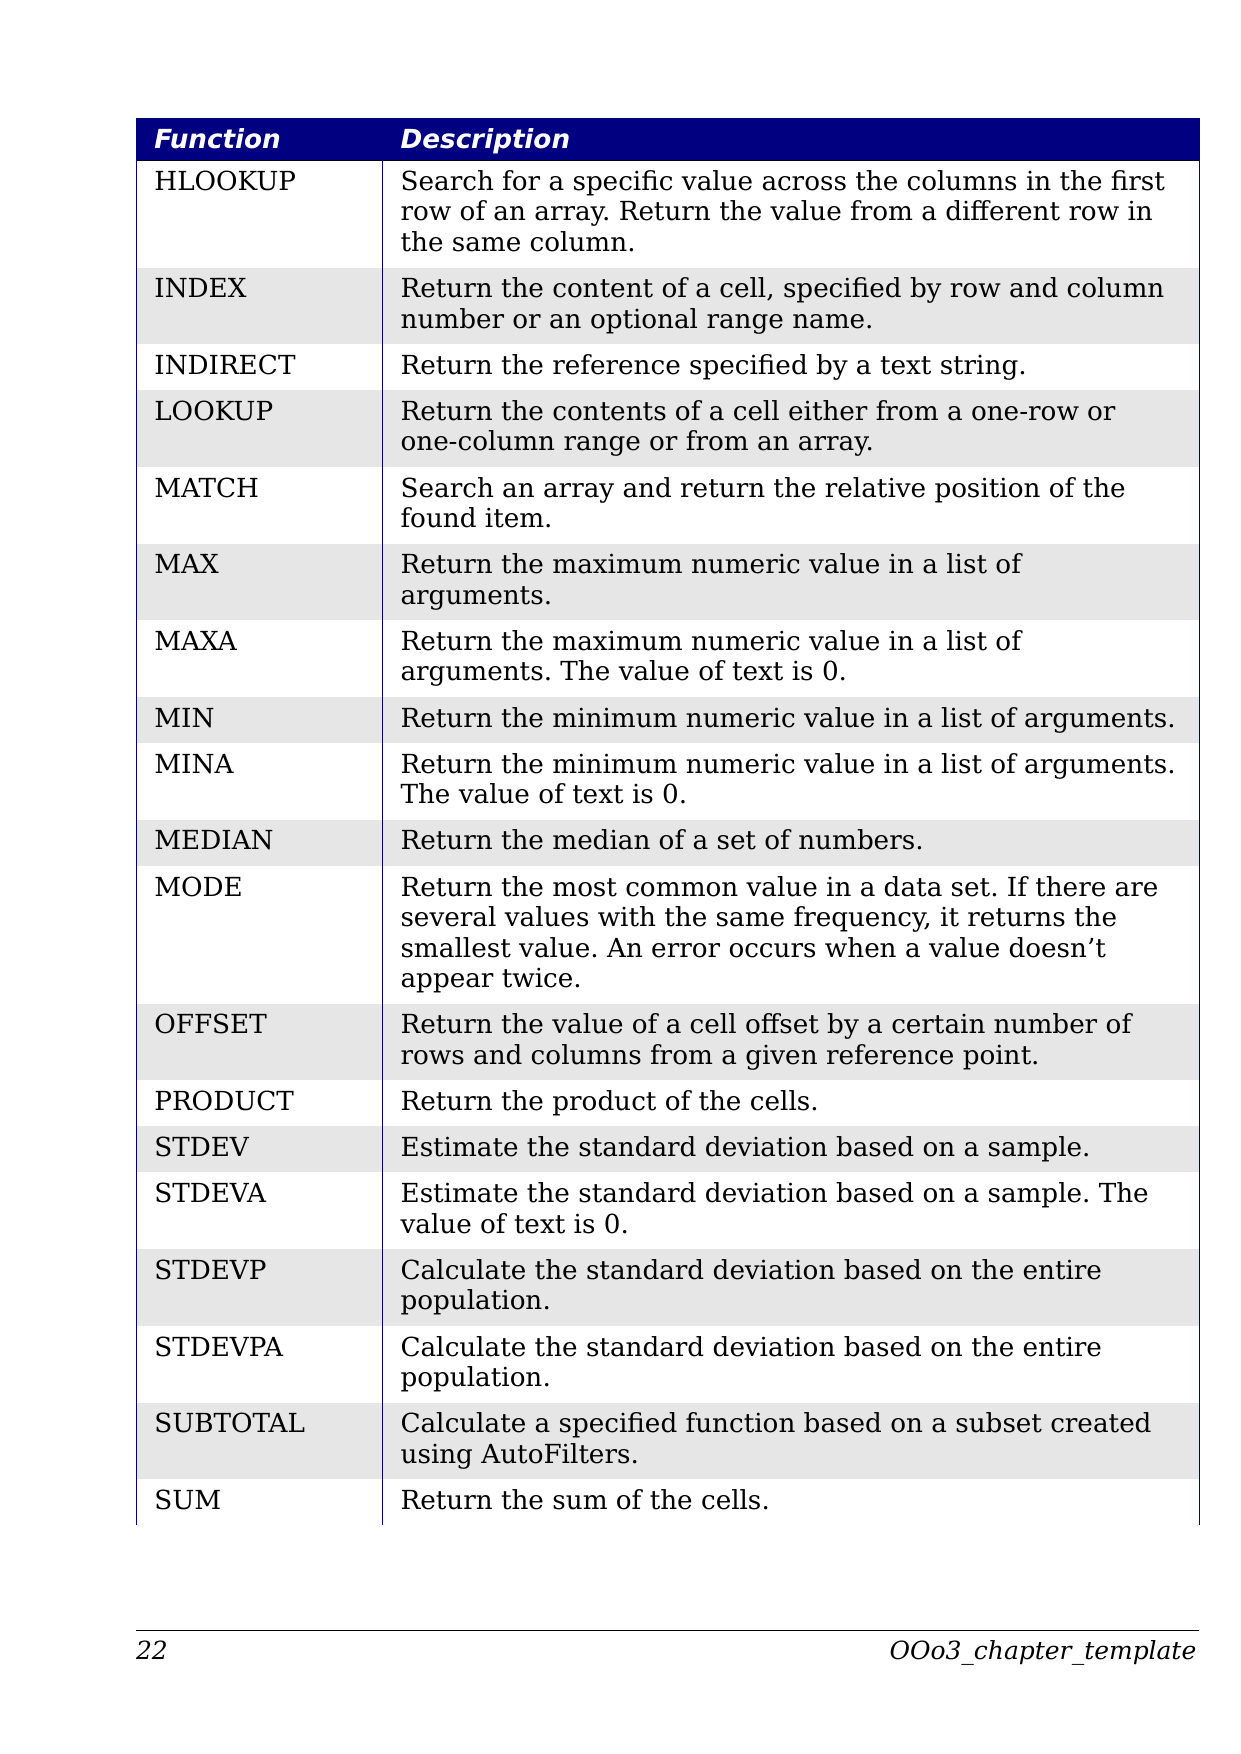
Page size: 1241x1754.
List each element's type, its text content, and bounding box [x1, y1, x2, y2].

table_cell SUM [137, 1479, 382, 1525]
table_cell Return the median of a set of numbers. [383, 820, 1199, 866]
table_cell Calculate the standard deviation based on the entire population. [383, 1326, 1199, 1402]
table_cell Search for a specific value across the columns in the first row of an array. Return the value from a different row in the same column. [383, 161, 1199, 267]
table_cell MODE [137, 866, 382, 1003]
table_cell Return the contents of a cell either from a one-row or one-column range or from an array. [383, 390, 1199, 467]
table_cell STDEVA [137, 1173, 382, 1249]
table_cell Return the sum of the cells. [383, 1479, 1199, 1525]
table_cell MAX [137, 544, 382, 620]
table_cell STDEV [137, 1126, 382, 1172]
table_cell Return the most common value in a data set. If there are several values with the same frequency, it returns the smallest value. An error occurs when a value doesn’t appear twice. [383, 866, 1199, 1003]
table_cell MATCH [137, 467, 382, 543]
table_cell Return the minimum numeric value in a list of arguments. The value of text is 0. [383, 743, 1199, 820]
table_cell INDIRECT [137, 344, 382, 390]
table_cell MAXA [137, 620, 382, 697]
table_cell Return the reference specified by a text string. [383, 344, 1199, 390]
table_cell MEDIAN [137, 820, 382, 866]
table_cell STDEVP [137, 1249, 382, 1326]
table_cell Return the maximum numeric value in a list of arguments. The value of text is 0. [383, 620, 1199, 697]
table_cell HLOOKUP [137, 161, 382, 267]
table_cell Return the product of the cells. [383, 1080, 1199, 1126]
table_cell MINA [137, 743, 382, 820]
table_cell MIN [137, 697, 382, 743]
table_cell INDEX [137, 268, 382, 344]
table_header Function [137, 119, 382, 160]
table_cell Search an array and return the relative position of the found item. [383, 467, 1199, 543]
table_cell Return the maximum numeric value in a list of arguments. [383, 544, 1199, 620]
table_header Description [383, 119, 1199, 160]
table_cell Calculate a specified function based on a subset created using AutoFilters. [383, 1403, 1199, 1479]
table_cell Return the value of a cell offset by a certain number of rows and columns from a given reference point. [383, 1004, 1199, 1080]
table_cell Calculate the standard deviation based on the entire population. [383, 1249, 1199, 1326]
table_cell LOOKUP [137, 390, 382, 467]
table_cell Estimate the standard deviation based on a sample. The value of text is 0. [383, 1173, 1199, 1249]
table_cell STDEVPA [137, 1326, 382, 1402]
table_cell OFFSET [137, 1004, 382, 1080]
table_cell PRODUCT [137, 1080, 382, 1126]
table_cell Return the content of a cell, specified by row and column number or an optional range name. [383, 268, 1199, 344]
table_cell Estimate the standard deviation based on a sample. [383, 1126, 1199, 1172]
table_cell SUBTOTAL [137, 1403, 382, 1479]
table_cell Return the minimum numeric value in a list of arguments. [383, 697, 1199, 743]
